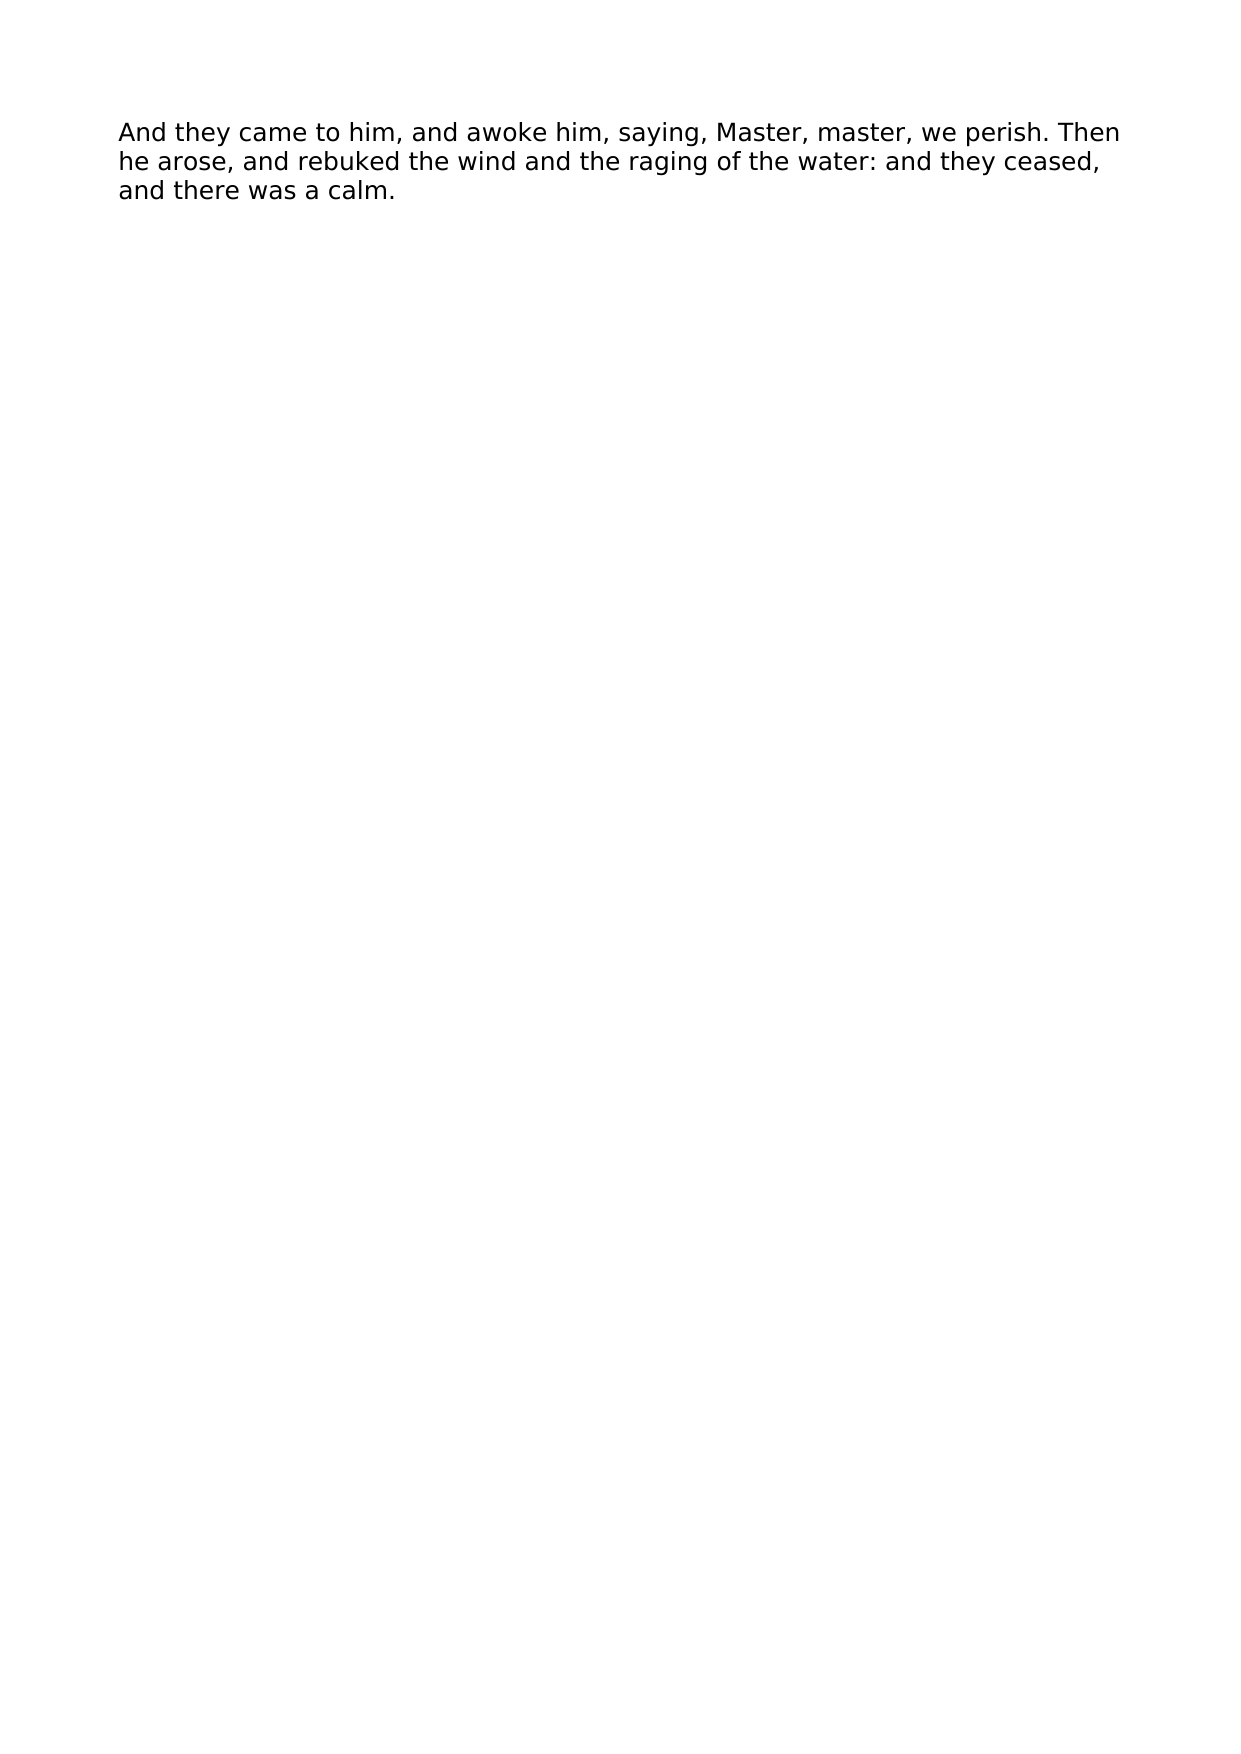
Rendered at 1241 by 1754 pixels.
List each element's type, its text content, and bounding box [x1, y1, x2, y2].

text And they came to him, and awoke him, saying, Master, master, we perish. Then he arose, and rebuked the wind and the raging of the water: and they ceased, and there was a calm. [118, 118, 1122, 206]
